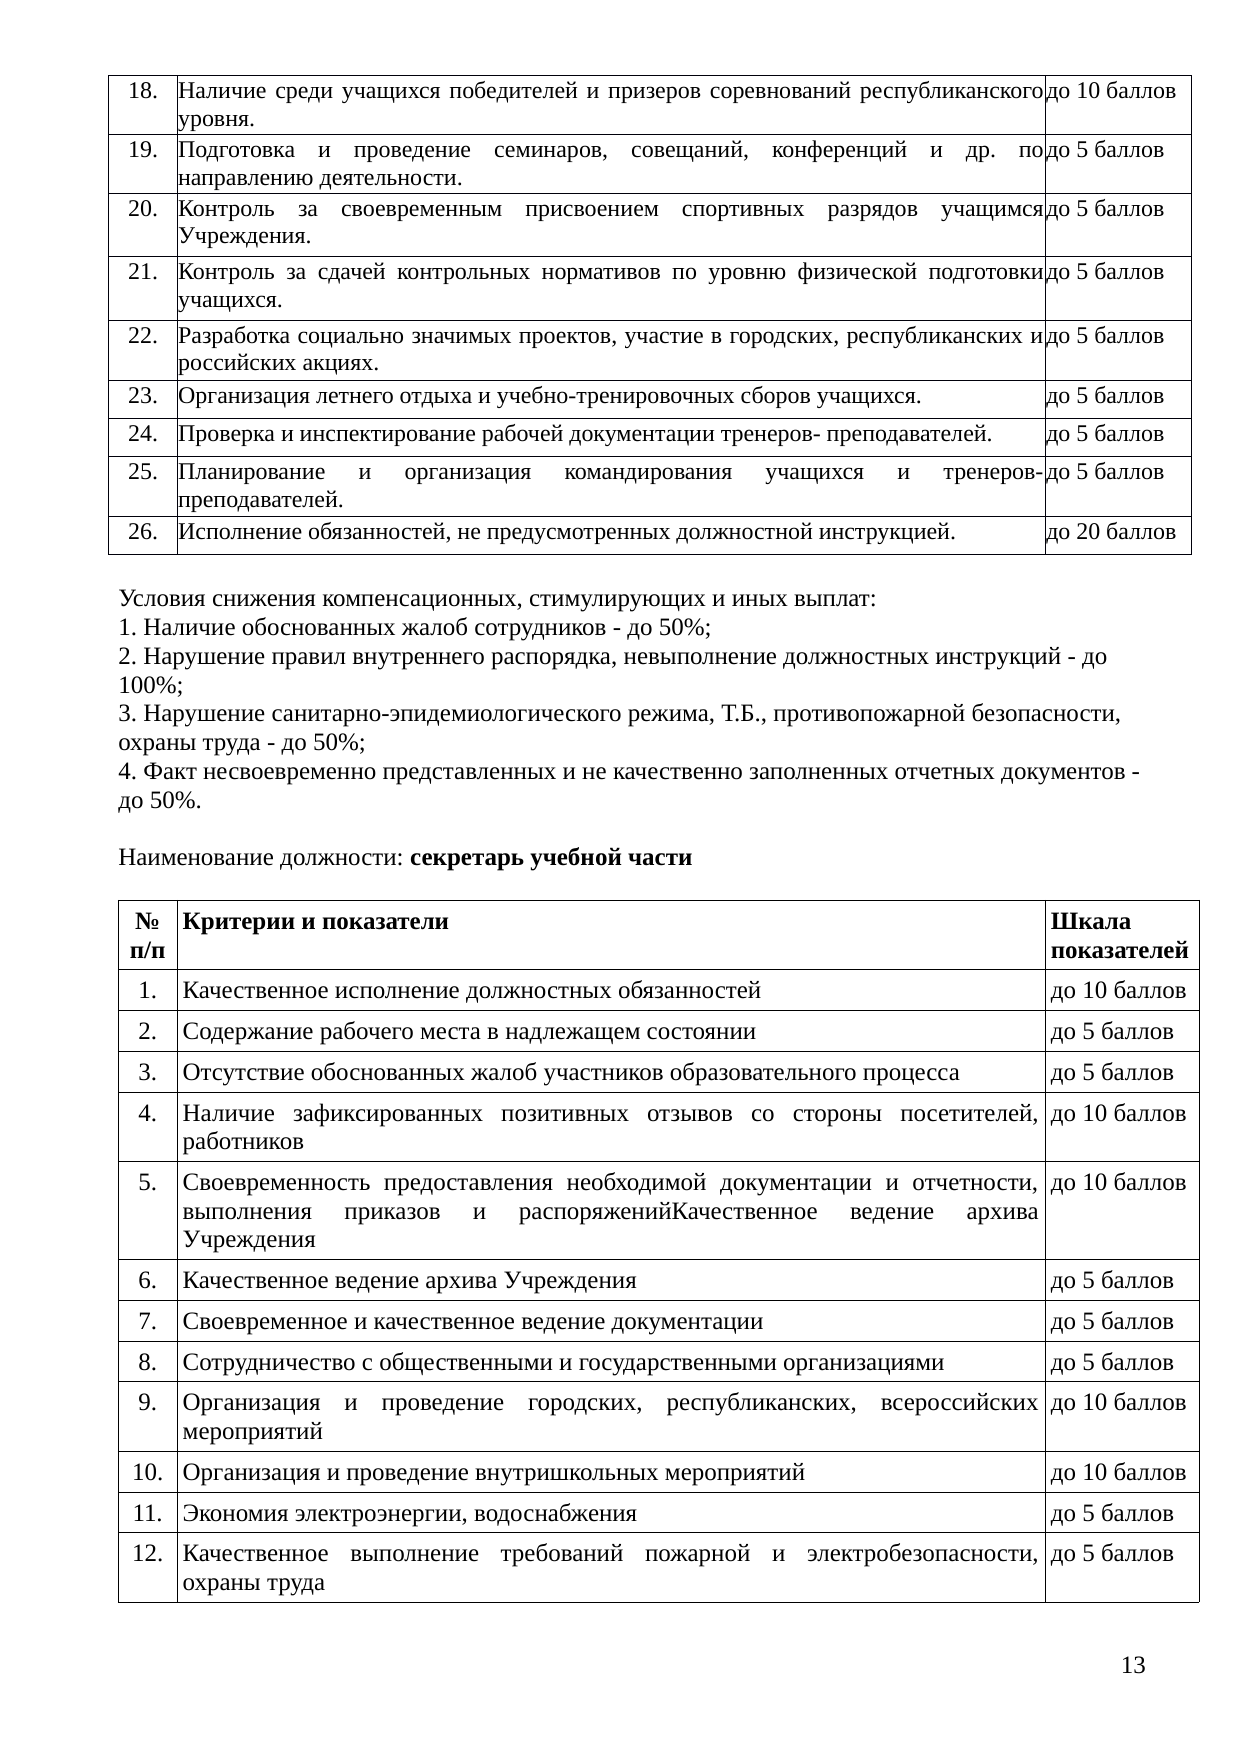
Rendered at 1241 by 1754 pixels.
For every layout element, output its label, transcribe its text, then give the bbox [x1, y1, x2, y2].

table_cell Своевременное и качественное ведение документации [178, 1301, 1045, 1341]
table_cell Качественное исполнение должностных обязанностей [178, 970, 1045, 1010]
table_cell Своевременность предоставления необходимой документации и отчетности, выполнения приказов и распоряженийКачественное ведение архива Учреждения [178, 1162, 1045, 1259]
table_cell до 5 баллов [1046, 381, 1191, 418]
table_cell Сотрудничество с общественными и государственными организациями [178, 1342, 1045, 1381]
text 1. Наличие обоснованных жалоб сотрудников - до 50%; [118, 612, 1146, 641]
table_cell 23. [109, 381, 177, 418]
table_cell до 5 баллов [1046, 1301, 1199, 1341]
table_cell 19. [109, 135, 177, 192]
table_cell Наличие зафиксированных позитивных отзывов со стороны посетителей, работников [178, 1093, 1045, 1161]
table_cell 5. [119, 1162, 177, 1259]
table_cell 18. [109, 76, 177, 134]
table_cell Содержание рабочего места в надлежащем состоянии [178, 1011, 1045, 1051]
table_cell до 10 баллов [1046, 1382, 1199, 1451]
table_cell 8. [119, 1342, 177, 1381]
table_cell до 5 баллов [1046, 457, 1191, 516]
table_cell 25. [109, 457, 177, 516]
table_cell до 5 баллов [1046, 194, 1191, 256]
table_header Шкала показателей [1046, 901, 1199, 969]
text Наименование должности: секретарь учебной части [118, 842, 1146, 871]
table_cell 6. [119, 1260, 177, 1300]
table_cell Исполнение обязанностей, не предусмотренных должностной инструкцией. [178, 517, 1045, 554]
table_cell 26. [109, 517, 177, 554]
table_cell 11. [119, 1493, 177, 1532]
table_cell Отсутствие обоснованных жалоб участников образовательного процесса [178, 1052, 1045, 1091]
text 4. Факт несвоевременно представленных и не качественно заполненных отчетных документов - до 50%. [118, 756, 1146, 813]
table_cell 10. [119, 1452, 177, 1491]
table_cell 20. [109, 194, 177, 256]
text Условия снижения компенсационных, стимулирующих и иных выплат: [118, 583, 1146, 612]
table_cell Разработка социально значимых проектов, участие в городских, республиканских и российских акциях. [178, 321, 1045, 379]
table_cell до 10 баллов [1046, 970, 1199, 1010]
table_cell 21. [109, 257, 177, 319]
table_cell 3. [119, 1052, 177, 1091]
table_cell Организация и проведение внутришкольных мероприятий [178, 1452, 1045, 1491]
table_cell Контроль за сдачей контрольных нормативов по уровню физической подготовки учащихся. [178, 257, 1045, 319]
table_cell 9. [119, 1382, 177, 1451]
table_cell Экономия электроэнергии, водоснабжения [178, 1493, 1045, 1532]
table_cell 7. [119, 1301, 177, 1341]
table_cell до 5 баллов [1046, 419, 1191, 456]
table_cell Организация и проведение городских, республиканских, всероссийских мероприятий [178, 1382, 1045, 1451]
table_cell Планирование и организация командирования учащихся и тренеров- преподавателей. [178, 457, 1045, 516]
table_cell до 5 баллов [1046, 135, 1191, 192]
table_cell Качественное выполнение требований пожарной и электробезопасности, охраны труда [178, 1533, 1045, 1602]
table_cell до 5 баллов [1046, 1533, 1199, 1602]
table_cell до 5 баллов [1046, 1011, 1199, 1051]
table_cell до 5 баллов [1046, 321, 1191, 379]
table_cell 1. [119, 970, 177, 1010]
table_cell Качественное ведение архива Учреждения [178, 1260, 1045, 1300]
table_cell до 5 баллов [1046, 257, 1191, 319]
text 2. Нарушение правил внутреннего распорядка, невыполнение должностных инструкций - до 100%; [118, 641, 1146, 698]
table_cell до 20 баллов [1046, 517, 1191, 554]
table_cell Проверка и инспектирование рабочей документации тренеров- преподавателей. [178, 419, 1045, 456]
table_cell 4. [119, 1093, 177, 1161]
table_cell Контроль за своевременным присвоением спортивных разрядов учащимся Учреждения. [178, 194, 1045, 256]
table_cell до 10 баллов [1046, 1093, 1199, 1161]
table_cell до 5 баллов [1046, 1260, 1199, 1300]
table_cell до 5 баллов [1046, 1052, 1199, 1091]
table_cell до 10 баллов [1046, 1452, 1199, 1491]
text 3. Нарушение санитарно-эпидемиологического режима, Т.Б., противопожарной безопасности, охраны труда - до 50%; [118, 698, 1146, 756]
table_cell 22. [109, 321, 177, 379]
table_cell до 5 баллов [1046, 1342, 1199, 1381]
table_cell до 5 баллов [1046, 1493, 1199, 1532]
table_header № п/п [119, 901, 177, 969]
table_cell 12. [119, 1533, 177, 1602]
table_cell до 10 баллов [1046, 1162, 1199, 1259]
table_cell Организация летнего отдыха и учебно-тренировочных сборов учащихся. [178, 381, 1045, 418]
table_cell 2. [119, 1011, 177, 1051]
table_cell до 10 баллов [1046, 76, 1191, 134]
table_cell Наличие среди учащихся победителей и призеров соревнований республиканского уровня. [178, 76, 1045, 134]
table_cell 24. [109, 419, 177, 456]
table_cell Подготовка и проведение семинаров, совещаний, конференций и др. по направлению деятельности. [178, 135, 1045, 192]
table_header Критерии и показатели [178, 901, 1045, 969]
